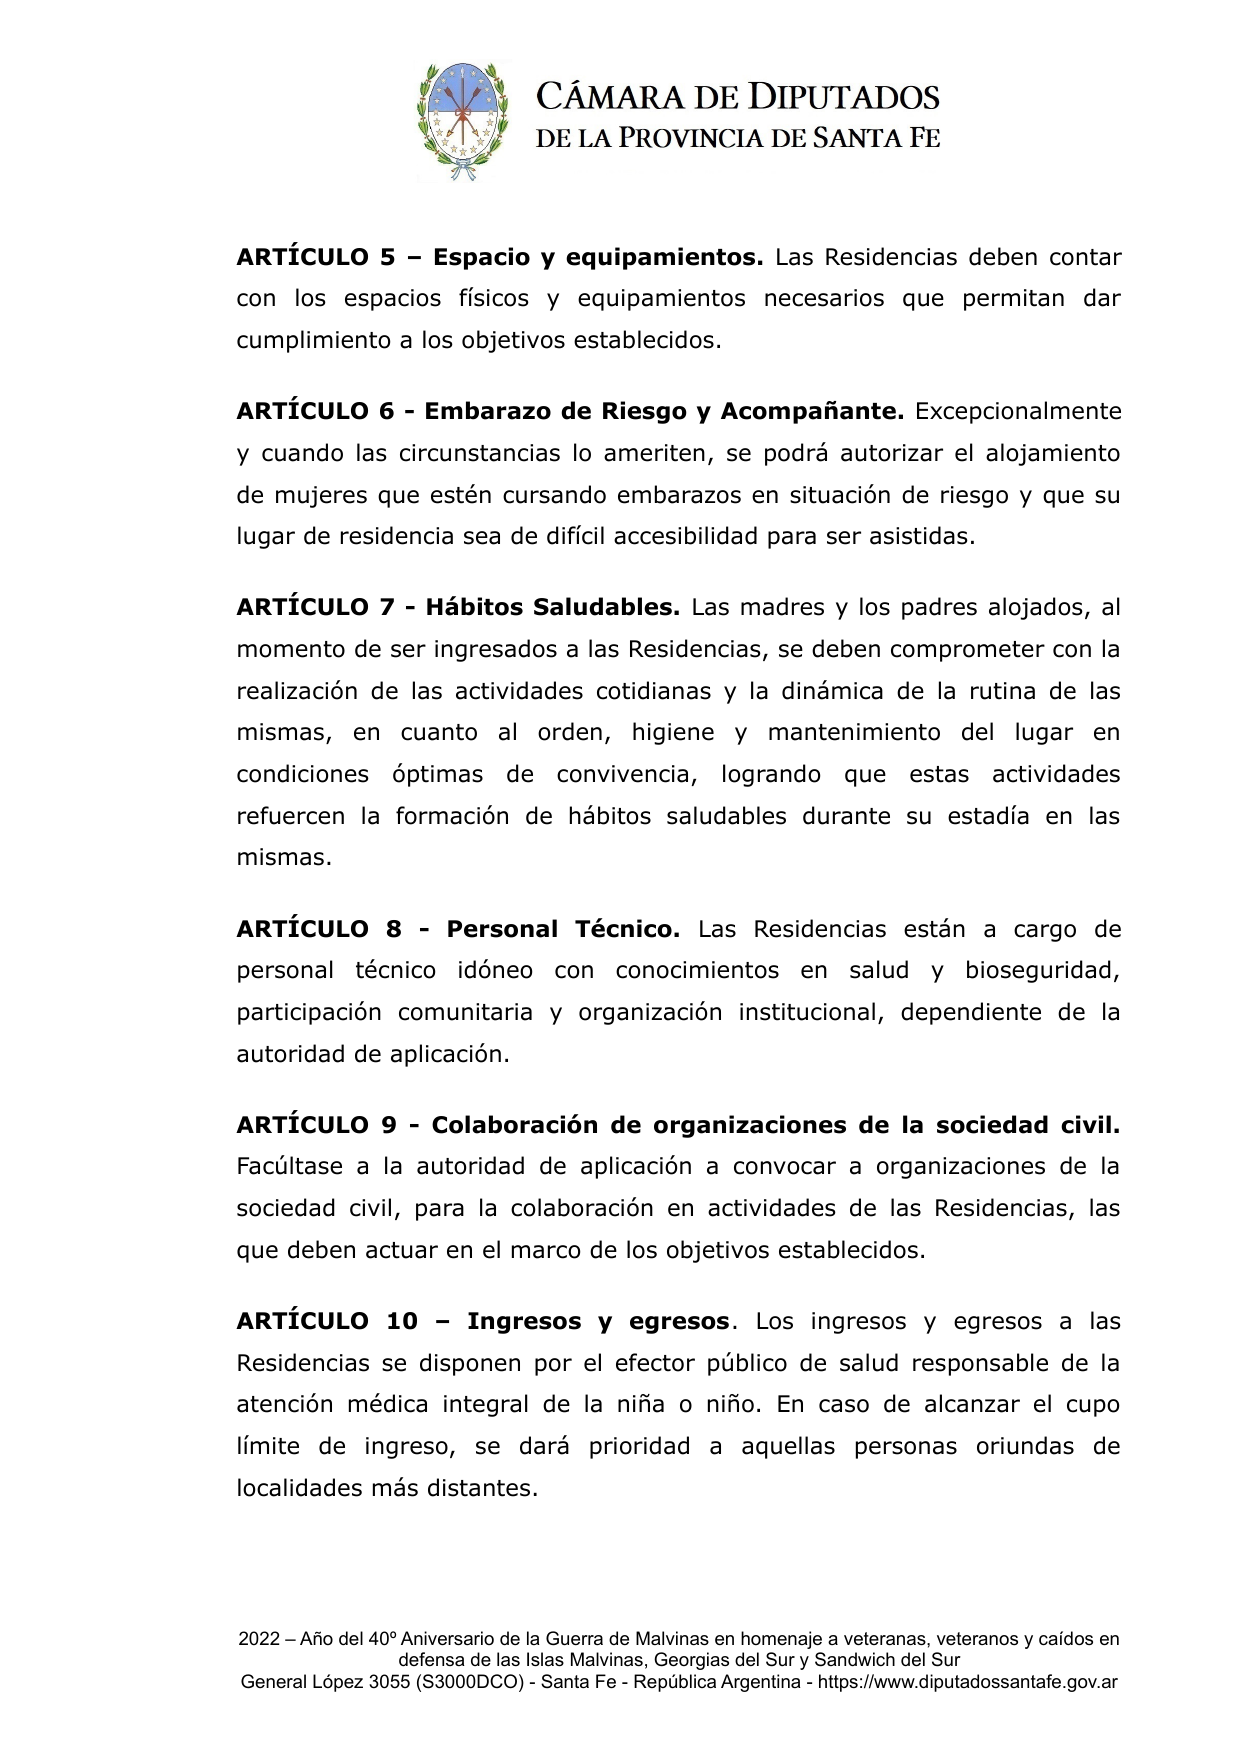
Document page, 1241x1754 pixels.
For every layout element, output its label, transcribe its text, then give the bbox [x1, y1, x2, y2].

text ARTÍCULO 5 – Espacio y equipamientos. Las Residencias deben contar con los espacios físicos y equipamientos necesarios que permitan dar cumplimiento a los objetivos establecidos. [236, 242, 1122, 353]
text ARTÍCULO 9 - Colaboración de organizaciones de la sociedad civil. Facúltase a la autoridad de aplicación a convocar a organizaciones de la sociedad civil, para la colaboración en actividades de las Residencias, las que deben actuar en el marco de los objetivos establecidos. [236, 1110, 1122, 1263]
text ARTÍCULO 7 - Hábitos Saludables. Las madres y los padres alojados, al momento de ser ingresados a las Residencias, se deben comprometer con la realización de las actividades cotidianas y la dinámica de la rutina de las mismas, en cuanto al orden, higiene y mantenimiento del lugar en condiciones óptimas de convivencia, logrando que estas actividades refuercen la formación de hábitos saludables durante su estadía en las mismas. [236, 593, 1122, 871]
picture [413, 59, 945, 183]
text ARTÍCULO 8 - Personal Técnico. Las Residencias están a cargo de personal técnico idóneo con conocimientos en salud y bioseguridad, participación comunitaria y organización institucional, dependiente de la autoridad de aplicación. [236, 914, 1122, 1067]
text ARTÍCULO 10 – Ingresos y egresos. Los ingresos y egresos a las Residencias se disponen por el efector público de salud responsable de la atención médica integral de la niña o niño. En caso de alcanzar el cupo límite de ingreso, se dará prioridad a aquellas personas oriundas de localidades más distantes. [236, 1306, 1122, 1501]
text ARTÍCULO 6 - Embarazo de Riesgo y Acompañante. Excepcionalmente y cuando las circunstancias lo ameriten, se podrá autorizar el alojamiento de mujeres que estén cursando embarazos en situación de riesgo y que su lugar de residencia sea de difícil accesibilidad para ser asistidas. [236, 397, 1122, 549]
